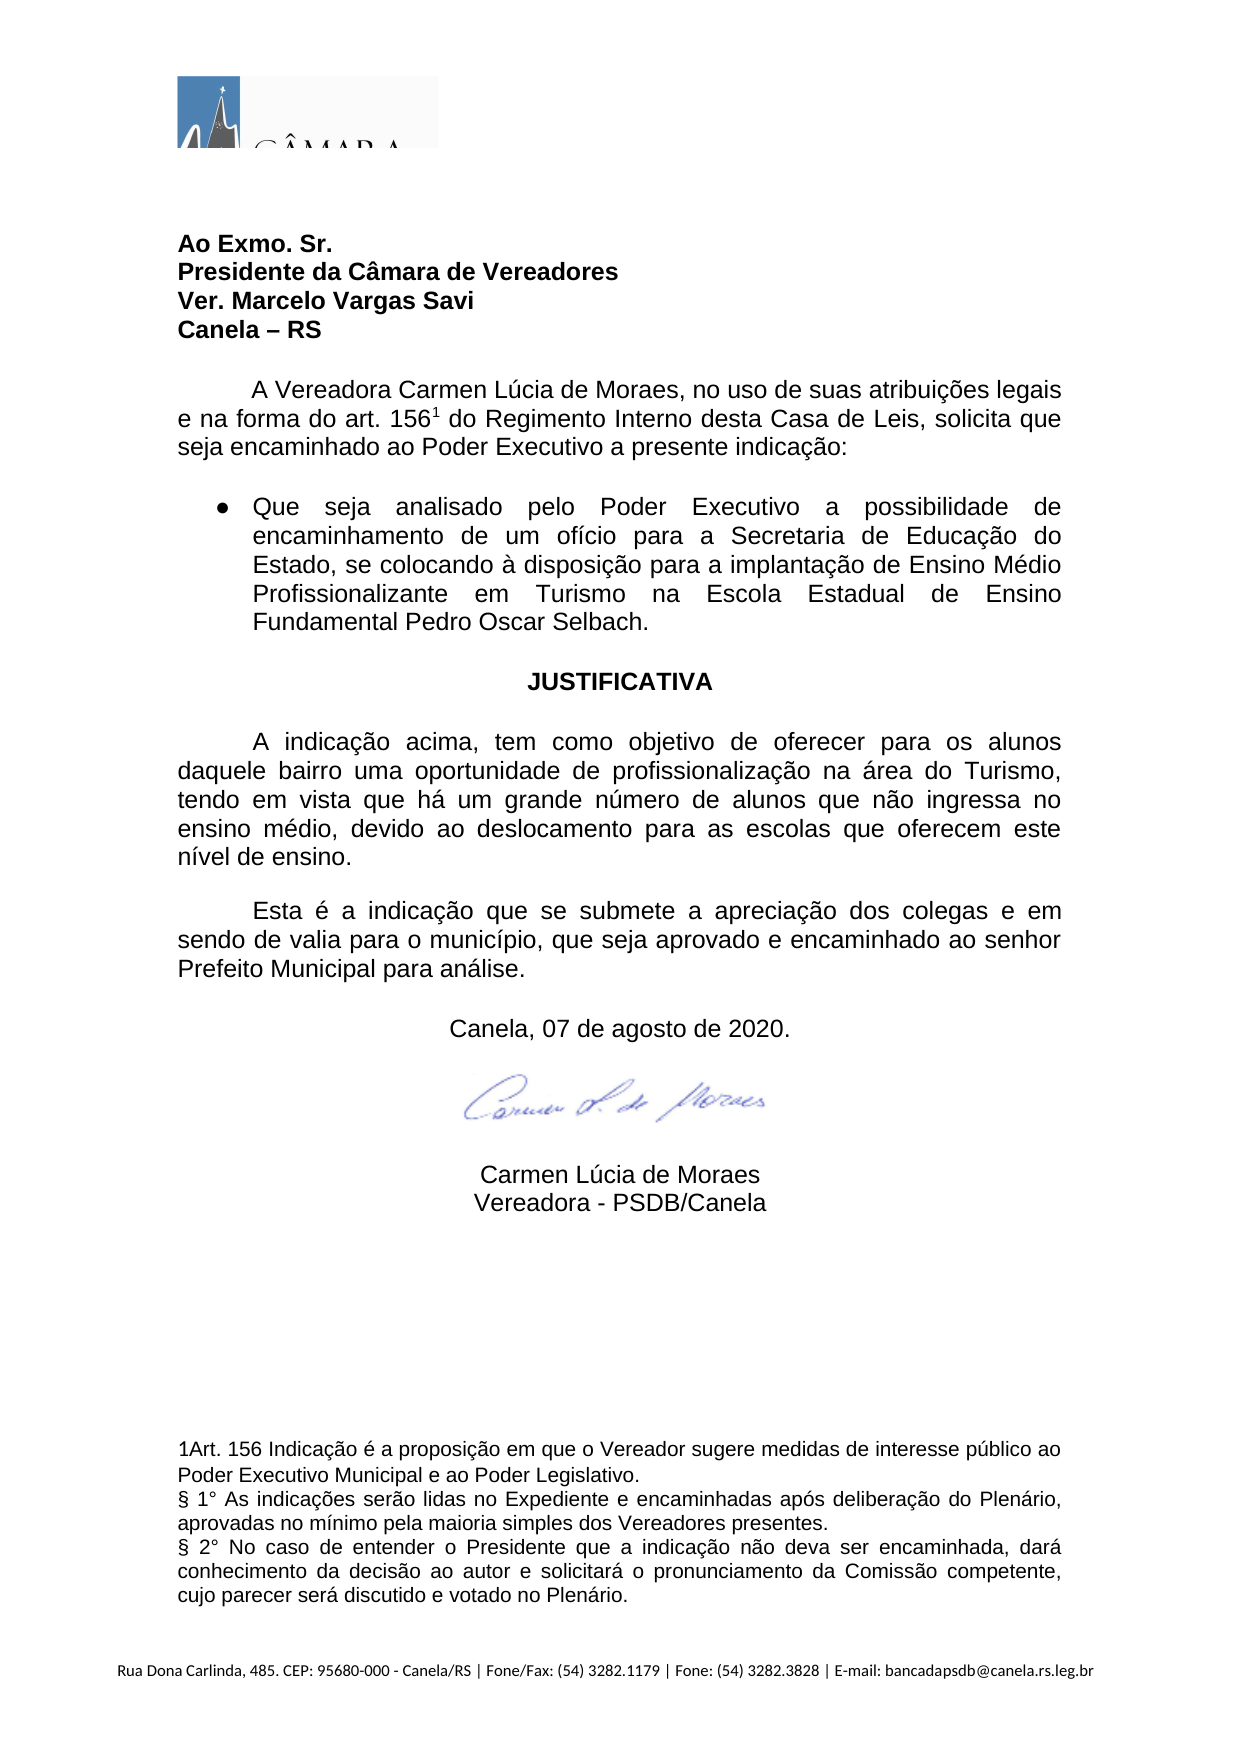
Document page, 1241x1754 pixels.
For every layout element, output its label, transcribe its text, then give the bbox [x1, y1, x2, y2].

text § 2° No caso de entender o Presidente que a indicação não deva ser encaminhada, dará conhecimento da decisão ao autor e solicitará o pronunciamento da Comissão competente, cujo parecer será discutido e votado no Plenário. [177, 1534, 1063, 1606]
text Ao Exmo. Sr. [177, 229, 1063, 257]
text Canela, 07 de agosto de 2020. [177, 1014, 1063, 1042]
picture [460, 1073, 780, 1129]
text Art. 156 Indicação é a proposição em que o Vereador sugere medidas de interesse público ao Poder Executivo Municipal e ao Poder Legislativo. [177, 1434, 1063, 1487]
text Carmen Lúcia de Moraes [177, 1159, 1063, 1188]
text A Vereadora Carmen Lúcia de Moraes, no uso de suas atribuições legais e na forma do art. 156 do Regimento Interno desta Casa de Leis, solicita que seja encaminhado ao Poder Executivo a presente indicação: [177, 375, 1063, 461]
text § 1° As indicações serão lidas no Expediente e encaminhadas após deliberação do Plenário, aprovadas no mínimo pela maioria simples dos Vereadores presentes. [177, 1487, 1063, 1534]
text Vereadora - PSDB/Canela [177, 1188, 1063, 1217]
text Canela – RS [177, 315, 1063, 344]
text A indicação acima, tem como objetivo de oferecer para os alunos daquele bairro uma oportunidade de profissionalização na área do Turismo, tendo em vista que há um grande número de alunos que não ingressa no ensino médio, devido ao deslocamento para as escolas que oferecem este nível de ensino. [177, 727, 1063, 871]
list Que seja analisado pelo Poder Executivo a possibilidade de encaminhamento de um ofício para a Secretaria de Educação do Estado, se colocando à disposição para a implantação de Ensino Médio Profissionalizante em Turismo na Escola Estadual de Ensino Fundamental Pedro Oscar Selbach. [215, 492, 1063, 636]
text Esta é a indicação que se submete a apreciação dos colegas e em sendo de valia para o município, que seja aprovado e encaminhado ao senhor Prefeito Municipal para análise. [177, 896, 1063, 982]
text JUSTIFICATIVA [177, 667, 1063, 696]
text Ver. Marcelo Vargas Savi [177, 286, 1063, 315]
text Presidente da Câmara de Vereadores [177, 257, 1063, 286]
picture [177, 76, 439, 148]
